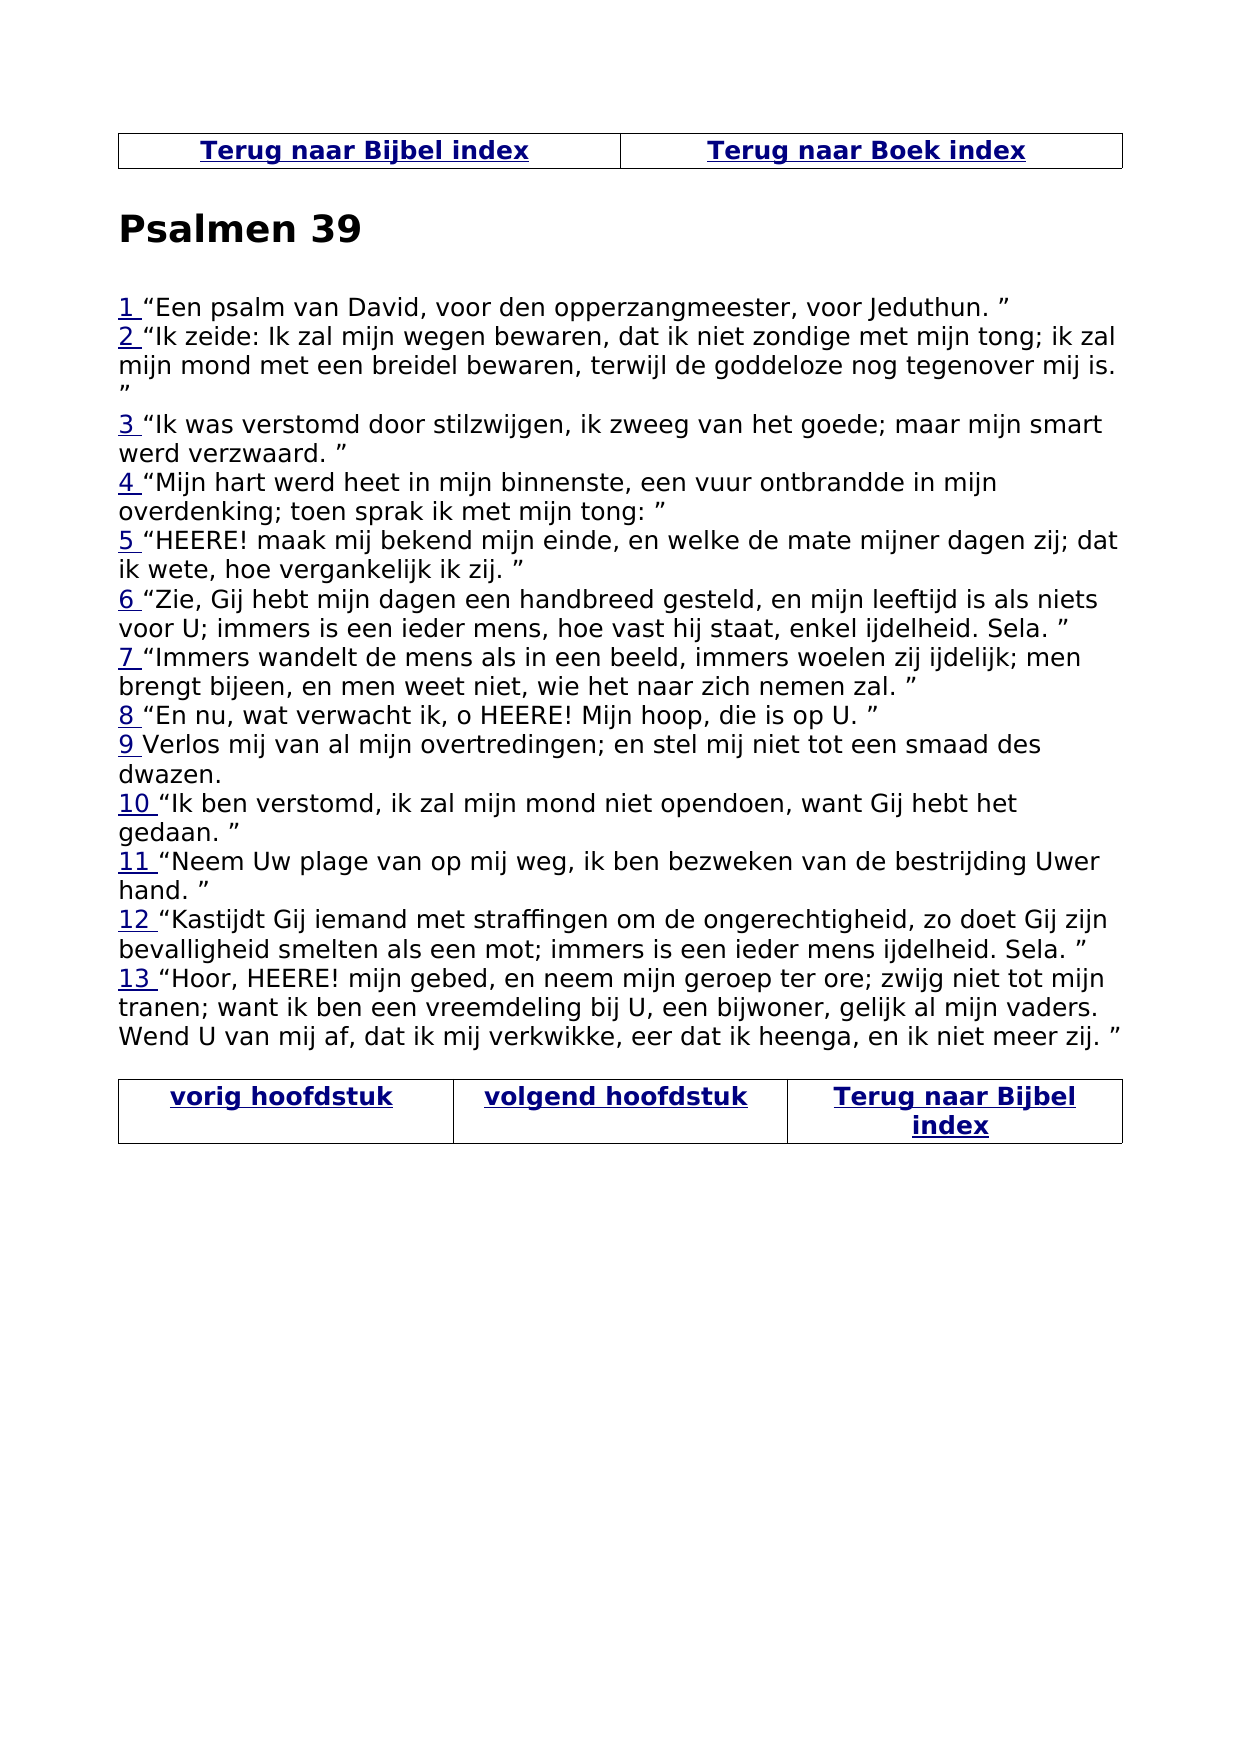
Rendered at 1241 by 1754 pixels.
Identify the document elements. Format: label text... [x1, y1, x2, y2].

table_header Terug naar Bijbel index [788, 1080, 1122, 1143]
text 1 “Een psalm van David, voor den opperzangmeester, voor Jeduthun. ” 2 “Ik zeide: Ik zal mijn wegen bewaren, dat ik niet zondige met mijn tong; ik zal mijn mond met een breidel bewaren, terwijl de goddeloze nog tegenover mij is. ” 3 “Ik was verstomd door stilzwijgen, ik zweeg van het goede; maar mijn smart werd verzwaard. ” 4 “Mijn hart werd heet in mijn binnenste, een vuur ontbrandde in mijn overdenking; toen sprak ik met mijn tong: ” 5 “HEERE! maak mij bekend mijn einde, en welke de mate mijner dagen zij; dat ik wete, hoe vergankelijk ik zij. ” 6 “Zie, Gij hebt mijn dagen een handbreed gesteld, en mijn leeftijd is als niets voor U; immers is een ieder mens, hoe vast hij staat, enkel ijdelheid. Sela. ” 7 “Immers wandelt de mens als in een beeld, immers woelen zij ijdelijk; men brengt bijeen, en men weet niet, wie het naar zich nemen zal. ” 8 “En nu, wat verwacht ik, o HEERE! Mijn hoop, die is op U. ” 9 Verlos mij van al mijn overtredingen; en stel mij niet tot een smaad des dwazen. 10 “Ik ben verstomd, ik zal mijn mond niet opendoen, want Gij hebt het gedaan. ” 11 “Neem Uw plage van op mij weg, ik ben bezweken van de bestrijding Uwer hand. ” 12 “Kastijdt Gij iemand met straffingen om de ongerechtigheid, zo doet Gij zijn bevalligheid smelten als een mot; immers is een ieder mens ijdelheid. Sela. ” 13 “Hoor, HEERE! mijn gebed, en neem mijn geroep ter ore; zwijg niet tot mijn tranen; want ik ben een vreemdeling bij U, een bijwoner, gelijk al mijn vaders. Wend U van mij af, dat ik mij verkwikke, eer dat ik heenga, en ik niet meer zij. ” [118, 264, 1122, 1052]
table_header volgend hoofdstuk [454, 1080, 787, 1143]
table_header Terug naar Bijbel index [119, 134, 620, 168]
table_header vorig hoofdstuk [119, 1080, 453, 1143]
subtitle Psalmen 39 [118, 208, 1122, 252]
table_header Terug naar Boek index [621, 134, 1122, 168]
